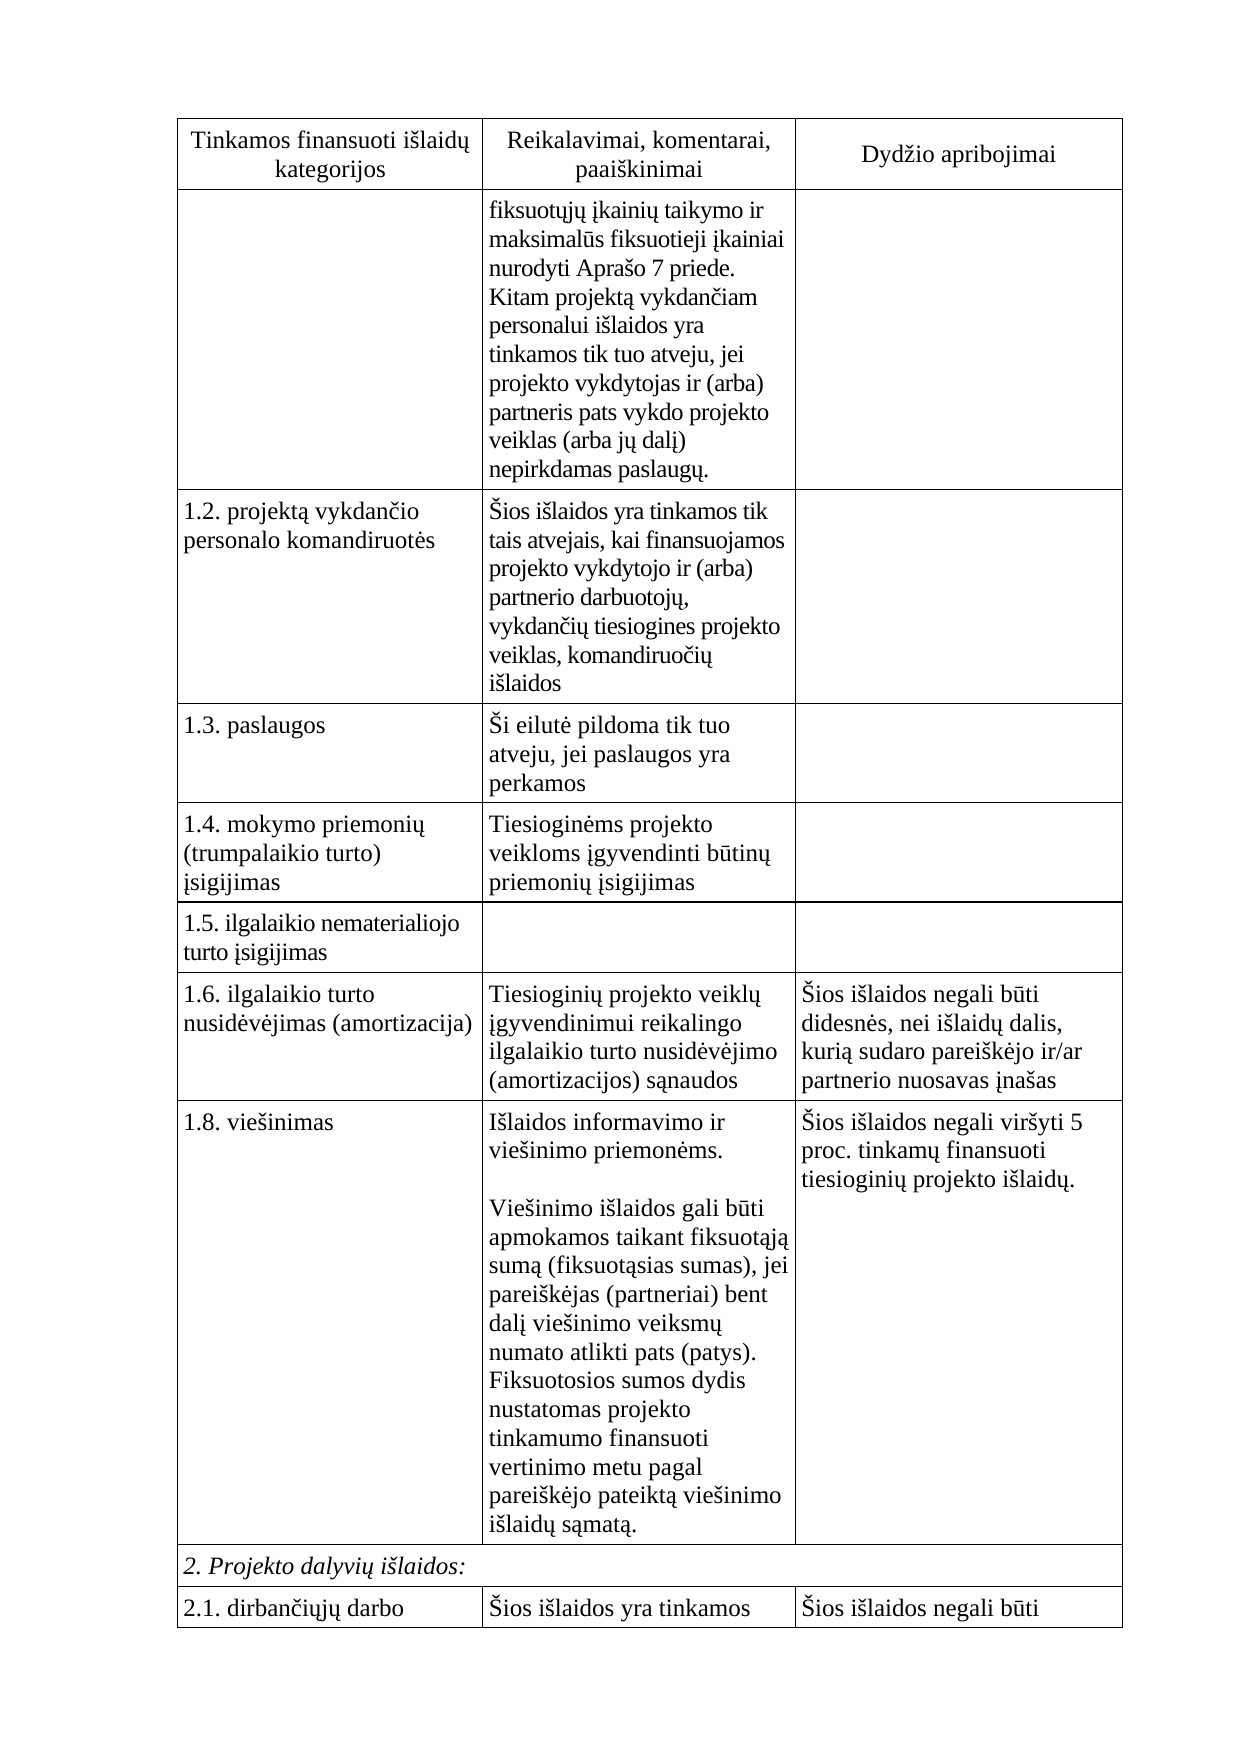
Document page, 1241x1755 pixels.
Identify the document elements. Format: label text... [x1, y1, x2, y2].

table_cell [796, 803, 1122, 901]
table_cell Šios išlaidos negali būti [796, 1587, 1122, 1627]
table_cell 1.4. mokymo priemonių (trumpalaikio turto) įsigijimas [178, 803, 482, 901]
table_cell Ši eilutė pildoma tik tuo atveju, jei paslaugos yra perkamos [483, 704, 795, 802]
table_header Reikalavimai, komentarai, paaiškinimai [483, 119, 795, 188]
table_cell Šios išlaidos negali viršyti 5 proc. tinkamų finansuoti tiesioginių projekto išlaidų. [796, 1101, 1122, 1544]
table_cell 1.8. viešinimas [178, 1101, 482, 1544]
table_cell [796, 490, 1122, 703]
table_cell Šios išlaidos negali būti didesnės, nei išlaidų dalis, kurią sudaro pareiškėjo ir/ar partnerio nuosavas įnašas [796, 973, 1122, 1100]
table_header Tinkamos finansuoti išlaidų kategorijos [178, 119, 482, 188]
table_cell [483, 903, 795, 972]
table_header Dydžio apribojimai [796, 119, 1122, 188]
table_cell 1.6. ilgalaikio turto nusidėvėjimas (amortizacija) [178, 973, 482, 1100]
table_cell 1.2. projektą vykdančio personalo komandiruotės [178, 490, 482, 703]
table_cell [934, 1545, 1008, 1586]
table_cell 2. Projekto dalyvių išlaidos: [178, 1545, 933, 1586]
table_cell Išlaidos informavimo ir viešinimo priemonėms. Viešinimo išlaidos gali būti apmokamos taikant fiksuotąją sumą (fiksuotąsias sumas), jei pareiškėjas (partneriai) bent dalį viešinimo veiksmų numato atlikti pats (patys). Fiksuotosios sumos dydis nustatomas projekto tinkamumo finansuoti vertinimo metu pagal pareiškėjo pateiktą viešinimo išlaidų sąmatą. [483, 1101, 795, 1544]
table_cell Tiesioginėms projekto veikloms įgyvendinti būtinų priemonių įsigijimas [483, 803, 795, 901]
table_cell 1.5. ilgalaikio nematerialiojo turto įsigijimas [178, 903, 482, 972]
table_cell Tiesioginių projekto veiklų įgyvendinimui reikalingo ilgalaikio turto nusidėvėjimo (amortizacijos) sąnaudos [483, 973, 795, 1100]
table_cell [796, 190, 1122, 489]
table_cell [178, 190, 482, 489]
table_cell 2.1. dirbančiųjų darbo [178, 1587, 482, 1627]
table_cell [796, 903, 1122, 972]
table_cell 1.3. paslaugos [178, 704, 482, 802]
table_cell Šios išlaidos yra tinkamos tik tais atvejais, kai finansuojamos projekto vykdytojo ir (arba) partnerio darbuotojų, vykdančių tiesiogines projekto veiklas, komandiruočių išlaidos [483, 490, 795, 703]
table_cell fiksuotųjų įkainių taikymo ir maksimalūs fiksuotieji įkainiai nurodyti Aprašo 7 priede. Kitam projektą vykdančiam personalui išlaidos yra tinkamos tik tuo atveju, jei projekto vykdytojas ir (arba) partneris pats vykdo projekto veiklas (arba jų dalį) nepirkdamas paslaugų. [483, 190, 795, 489]
table_cell [1009, 1545, 1122, 1586]
table_cell Šios išlaidos yra tinkamos [483, 1587, 795, 1627]
table_cell [796, 704, 1122, 802]
